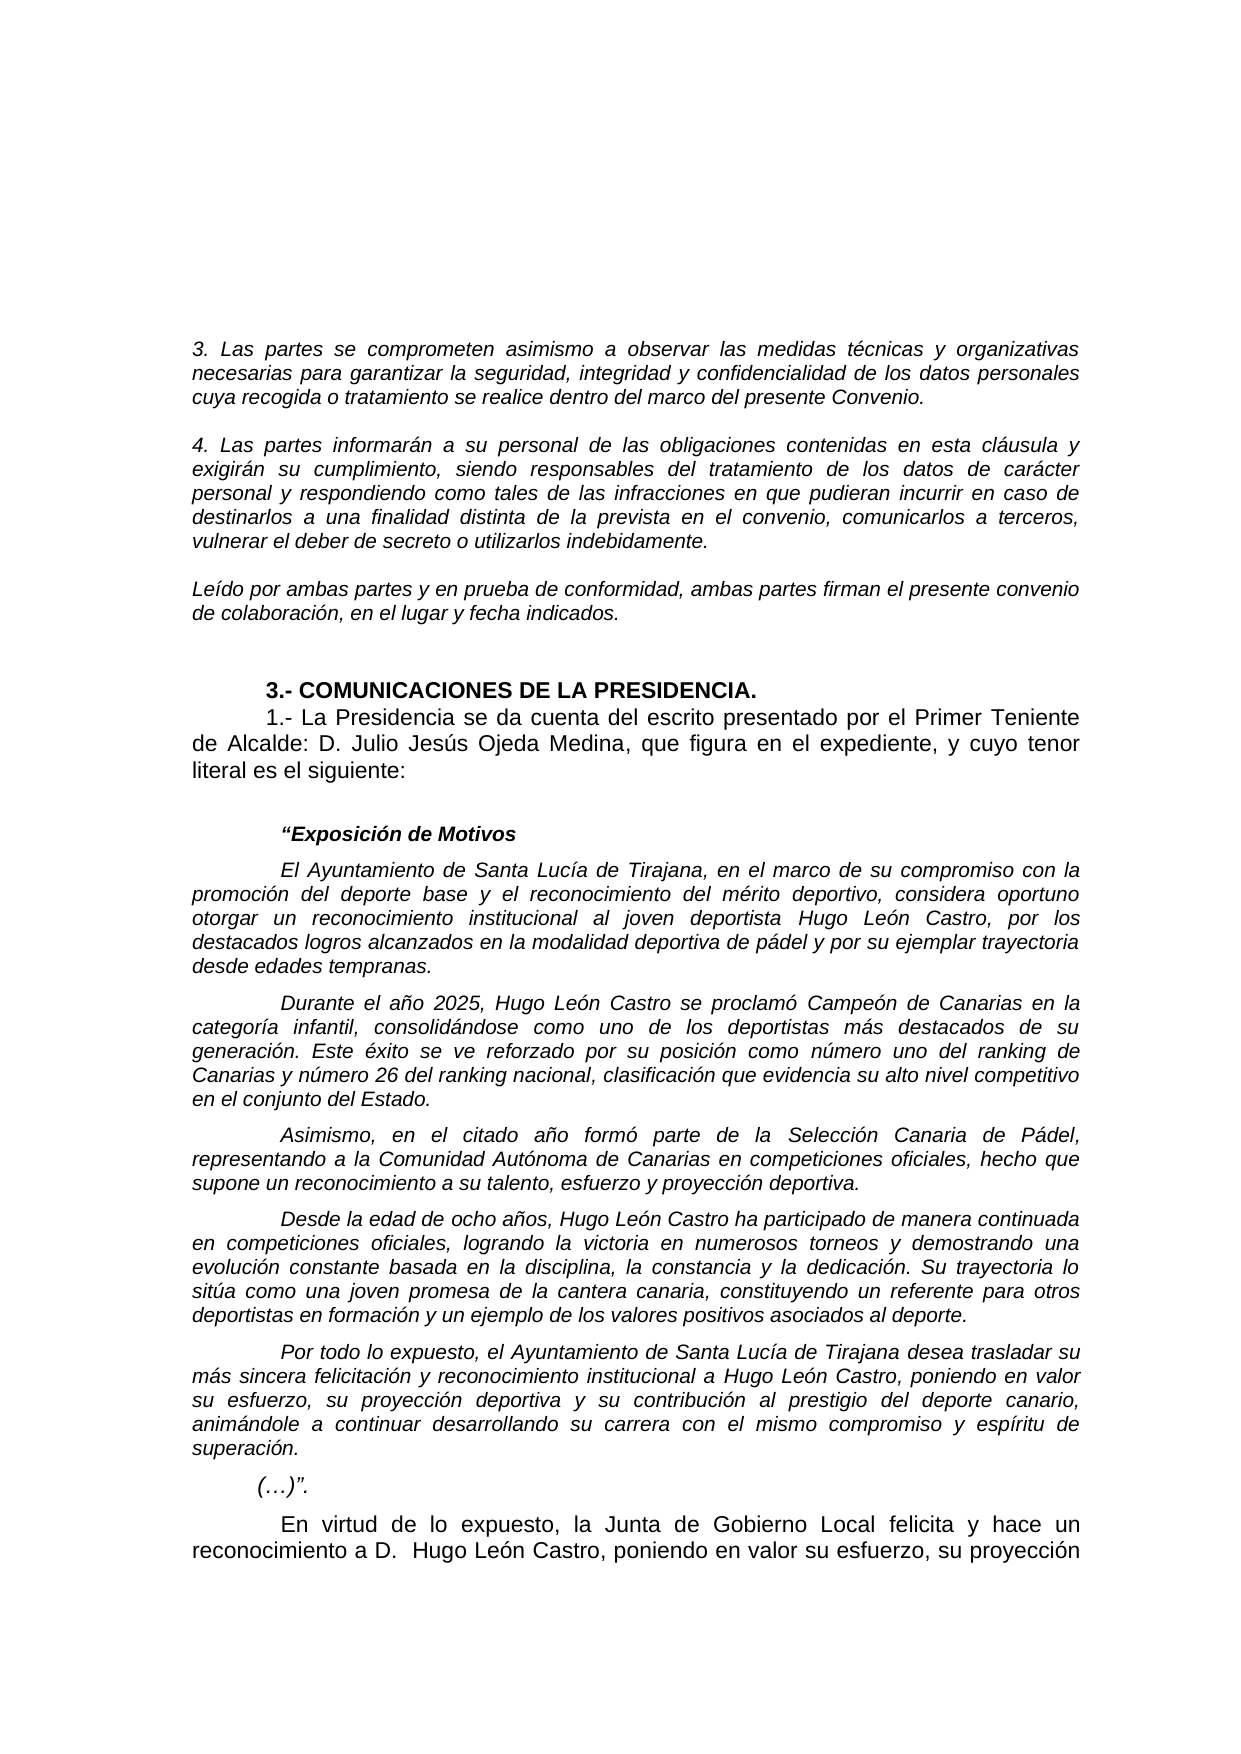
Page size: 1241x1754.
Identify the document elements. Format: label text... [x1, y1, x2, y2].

text 3.- COMUNICACIONES DE LA PRESIDENCIA. [192, 677, 1081, 704]
text 4. Las partes informarán a su personal de las obligaciones contenidas en esta cláusula y exigirán su cumplimiento, siendo responsables del tratamiento de los datos de carácter personal y respondiendo como tales de las infracciones en que pudieran incurrir en caso de destinarlos a una finalidad distinta de la prevista en el convenio, comunicarlos a terceros, vulnerar el deber de secreto o utilizarlos indebidamente. [192, 433, 1081, 553]
text Leído por ambas partes y en prueba de conformidad, ambas partes firman el presente convenio de colaboración, en el lugar y fecha indicados. [192, 577, 1081, 625]
text Asimismo, en el citado año formó parte de la Selección Canaria de Pádel, representando a la Comunidad Autónoma de Canarias en competiciones oficiales, hecho que supone un reconocimiento a su talento, esfuerzo y proyección deportiva. [192, 1123, 1081, 1195]
text “Exposición de Motivos [192, 822, 1081, 846]
text En virtud de lo expuesto, la Junta de Gobierno Local felicita y hace un reconocimiento a D. Hugo León Castro, poniendo en valor su esfuerzo, su proyección deportiva y su contribución al prestigio del deporte canario, animándole a continuar desarrollando su carrera con el mismo compromiso y espíritu de superación. [192, 1511, 1081, 1563]
text Por todo lo expuesto, el Ayuntamiento de Santa Lucía de Tirajana desea trasladar su más sincera felicitación y reconocimiento institucional a Hugo León Castro, poniendo en valor su esfuerzo, su proyección deportiva y su contribución al prestigio del deporte canario, animándole a continuar desarrollando su carrera con el mismo compromiso y espíritu de superación. [192, 1339, 1081, 1459]
text El Ayuntamiento de Santa Lucía de Tirajana, en el marco de su compromiso con la promoción del deporte base y el reconocimiento del mérito deportivo, considera oportuno otorgar un reconocimiento institucional al joven deportista Hugo León Castro, por los destacados logros alcanzados en la modalidad deportiva de pádel y por su ejemplar trayectoria desde edades tempranas. [192, 858, 1081, 978]
text Desde la edad de ocho años, Hugo León Castro ha participado de manera continuada en competiciones oficiales, logrando la victoria en numerosos torneos y demostrando una evolución constante basada en la disciplina, la constancia y la dedicación. Su trayectoria lo sitúa como una joven promesa de la cantera canaria, constituyendo un referente para otros deportistas en formación y un ejemplo de los valores positivos asociados al deporte. [192, 1207, 1081, 1327]
text 1.- La Presidencia se da cuenta del escrito presentado por el Primer Teniente de Alcalde: D. Julio Jesús Ojeda Medina, que figura en el expediente, y cuyo tenor literal es el siguiente: [192, 704, 1081, 783]
subtitle (…)”. [192, 1472, 1081, 1498]
text 3. Las partes se comprometen asimismo a observar las medidas técnicas y organizativas necesarias para garantizar la seguridad, integridad y confidencialidad de los datos personales cuya recogida o tratamiento se realice dentro del marco del presente Convenio. [192, 337, 1081, 409]
text Durante el año 2025, Hugo León Castro se proclamó Campeón de Canarias en la categoría infantil, consolidándose como uno de los deportistas más destacados de su generación. Este éxito se ve reforzado por su posición como número uno del ranking de Canarias y número 26 del ranking nacional, clasificación que evidencia su alto nivel competitivo en el conjunto del Estado. [192, 991, 1081, 1110]
